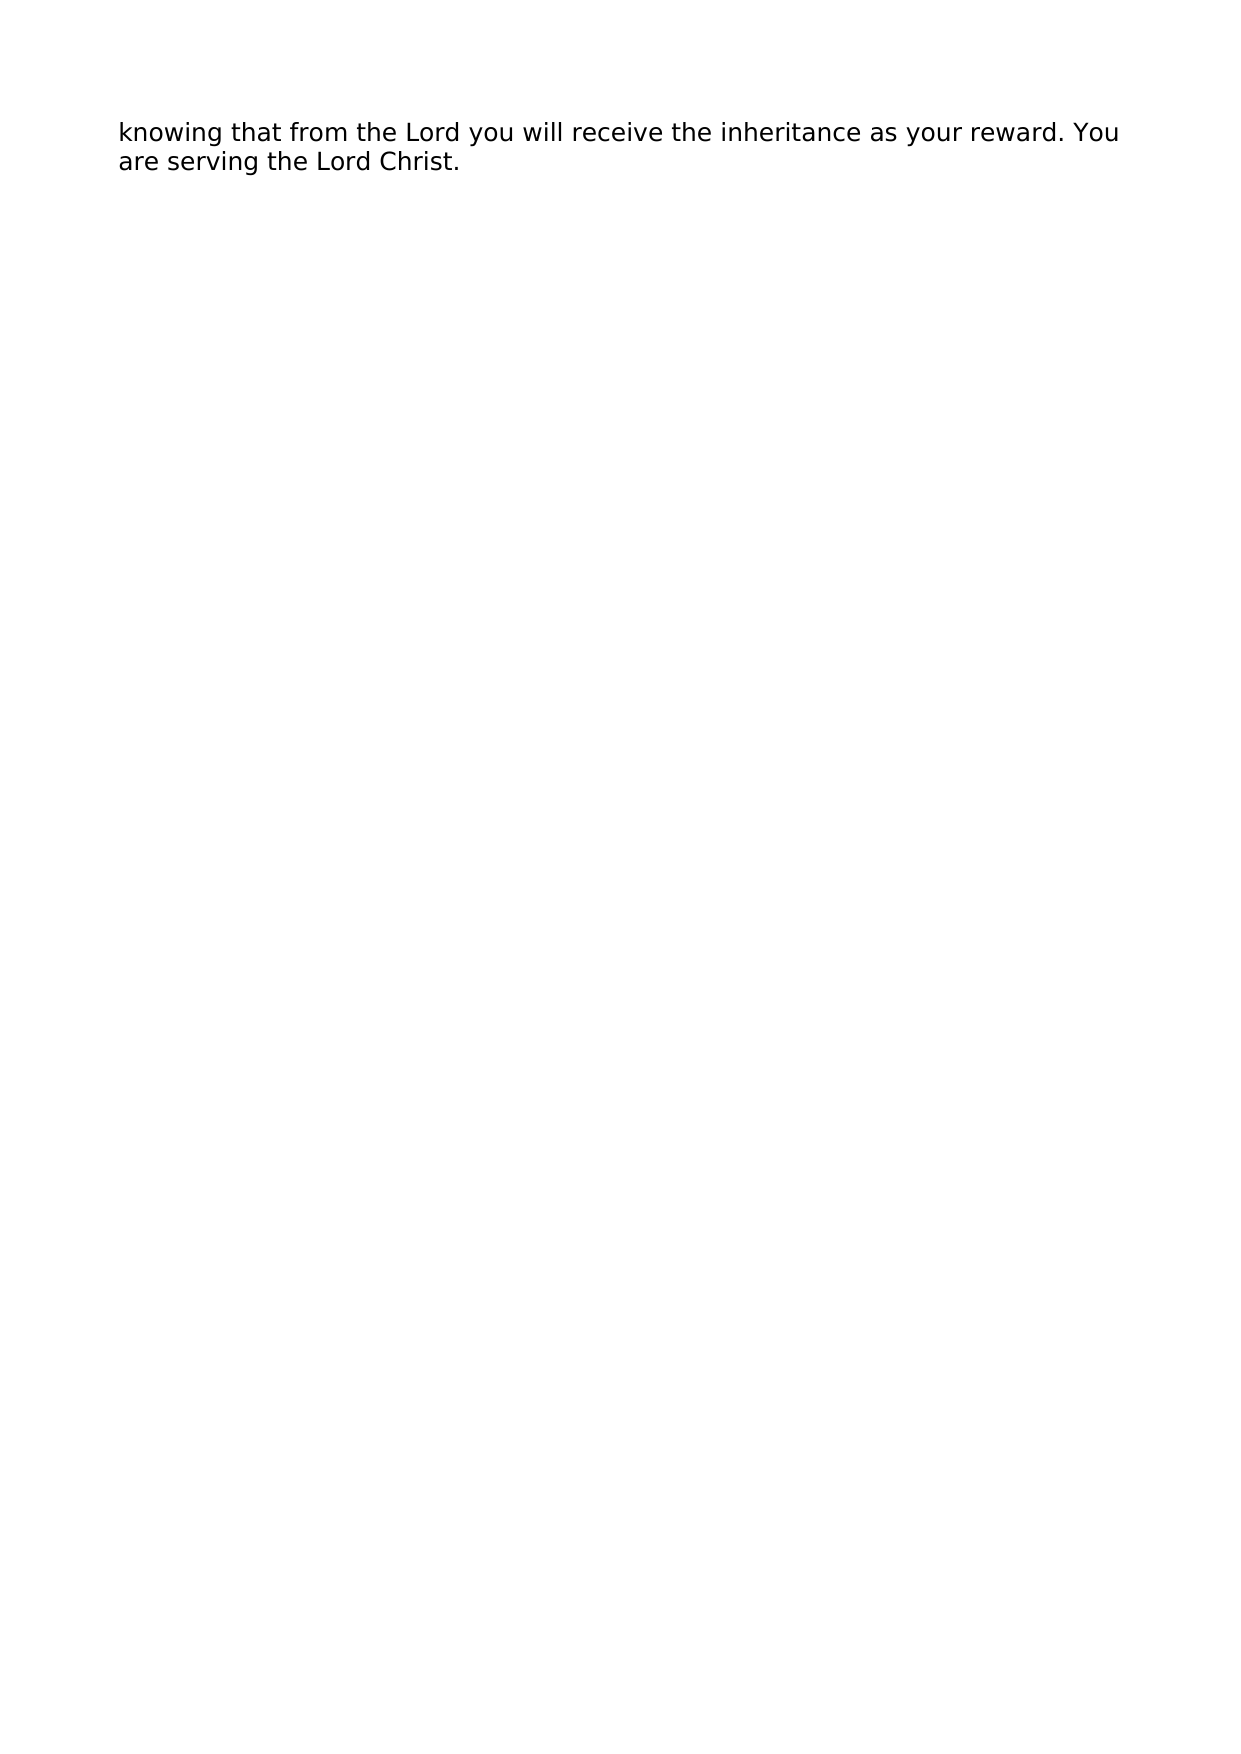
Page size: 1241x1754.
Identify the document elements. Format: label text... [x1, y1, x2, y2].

text knowing that from the Lord you will receive the inheritance as your reward. You are serving the Lord Christ. [118, 118, 1122, 176]
